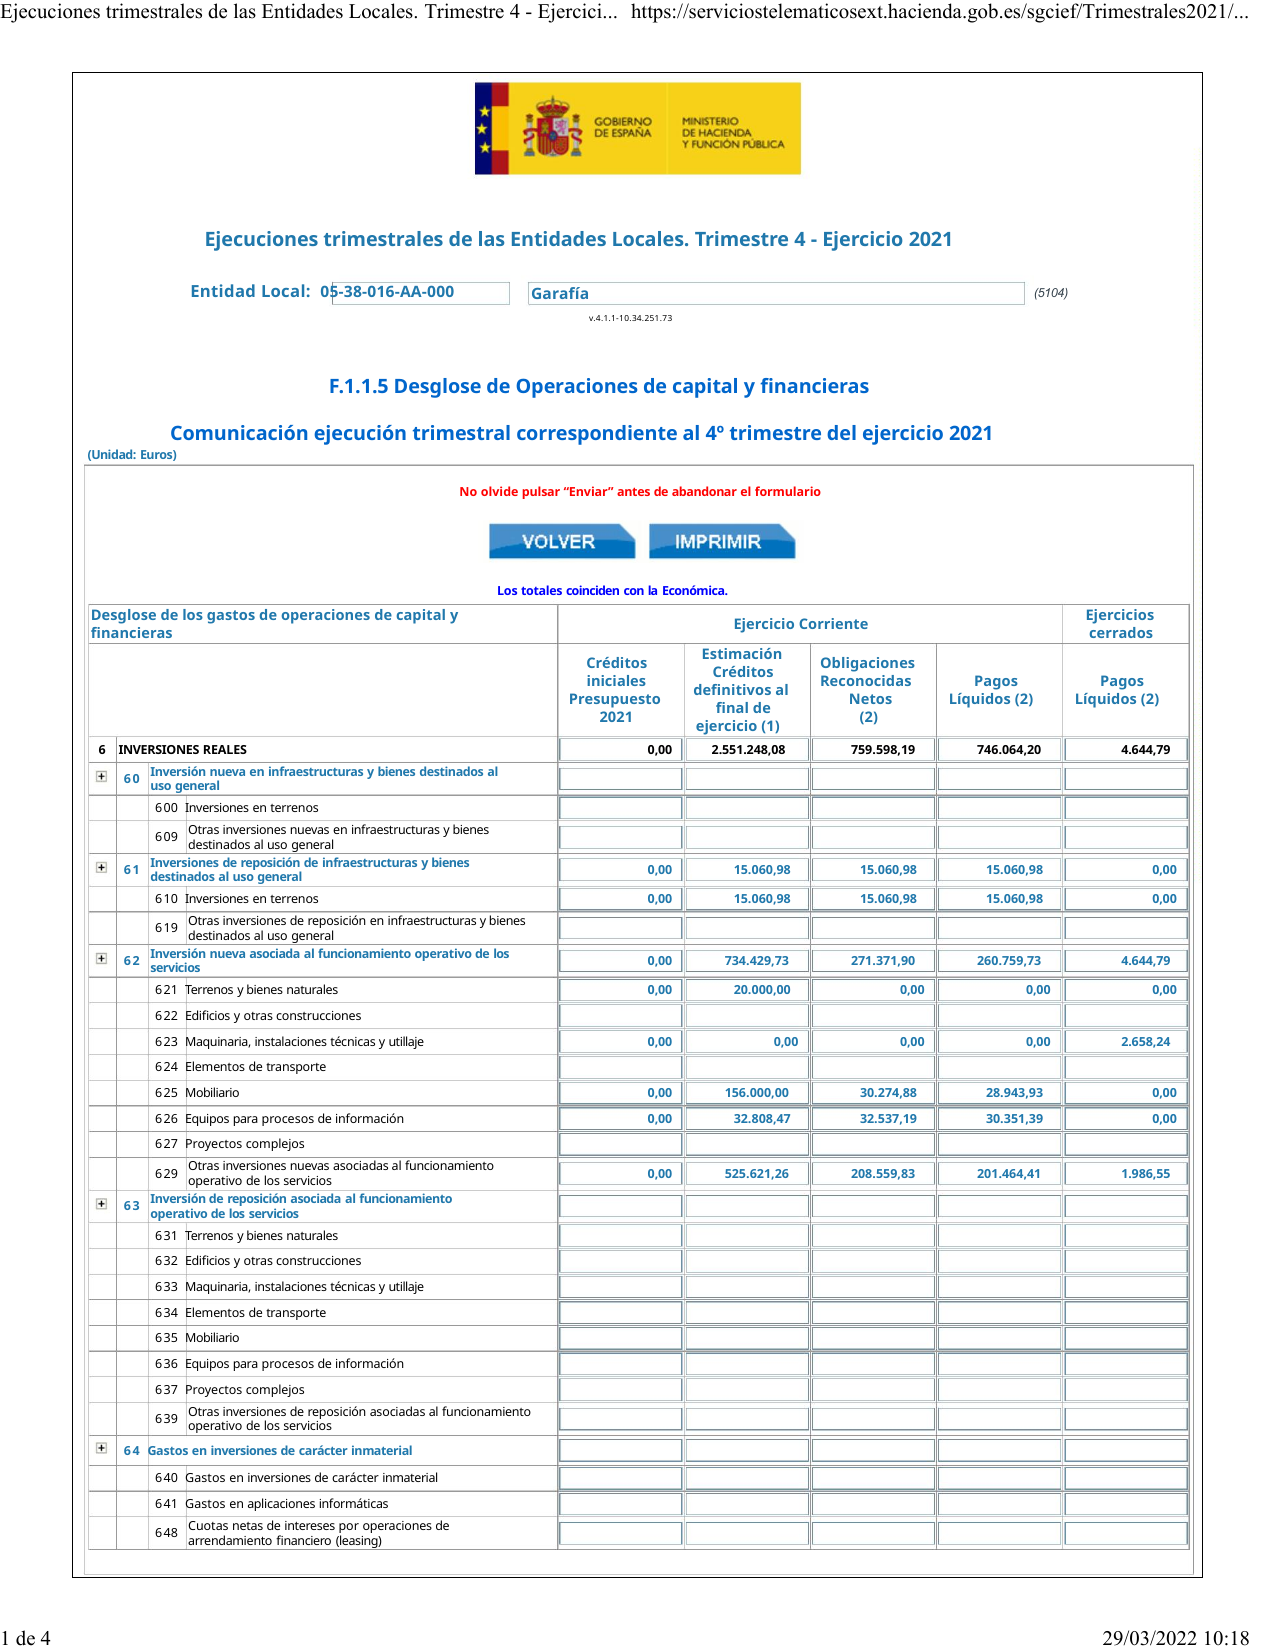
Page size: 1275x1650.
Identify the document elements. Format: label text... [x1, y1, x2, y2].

text 0,00 [647, 983, 697, 998]
text 0,00 [647, 1034, 697, 1049]
text 34 Elementos de transporte [163, 1305, 469, 1320]
text 0,00 [1026, 983, 1075, 998]
text 6 [155, 892, 163, 907]
text 41 Gastos en aplicaciones informáticas [163, 1497, 429, 1512]
text 15.060,98 [733, 892, 823, 907]
text Créditos [586, 654, 694, 672]
text v.4.1.1-10.34.251.73 [589, 313, 700, 323]
text Obligaciones [820, 654, 947, 672]
text destinados al uso general [150, 870, 536, 885]
text 40 Gastos en inversiones de carácter inmaterial [163, 1471, 483, 1486]
text 6 [155, 801, 163, 816]
text 6 [155, 1111, 163, 1126]
text 0,00 [1026, 1034, 1075, 1049]
text destinados al uso general [188, 928, 572, 943]
text 0,00 [647, 1086, 697, 1101]
text 6 [155, 1526, 163, 1541]
text 24 Elementos de transporte [163, 1060, 469, 1075]
text 746.064,20 [977, 742, 1075, 757]
text 1 [0, 1627, 16, 1650]
text 20.000,00 [733, 983, 823, 998]
text 6 [155, 1497, 163, 1512]
text 6 [155, 1471, 163, 1486]
text Pagos [974, 672, 1045, 690]
text 0,00 [1152, 983, 1202, 998]
text Otras inversiones nuevas asociadas al funcionamiento [188, 1159, 538, 1174]
text 6 [155, 983, 163, 998]
text Reconocidas [822, 672, 947, 690]
text 15.060,98 [733, 862, 823, 877]
text 39 [163, 1412, 198, 1427]
text Estimación [701, 645, 813, 663]
text 15.060,98 [860, 892, 949, 907]
text 26 Equipos para procesos de información [163, 1111, 444, 1126]
text 28.943,93 [986, 1086, 1075, 1101]
text Cuotas netas de intereses por operaciones de [188, 1519, 491, 1533]
picture [73, 73, 1202, 1577]
text 156.000,00 [724, 1086, 823, 1101]
text 0,00 [1152, 1111, 1202, 1126]
text 6 [155, 1357, 163, 1372]
text https://serviciostelematicosext.hacienda.gob.es/sgcief/Trimestrales2021/... [631, 0, 1275, 23]
text 0,00 [1152, 892, 1202, 907]
text 6 [123, 1199, 132, 1214]
text Inversión nueva asociada al funcionamiento operativo de los [150, 946, 578, 961]
text operativo de los servicios [197, 1174, 538, 1188]
text 6 [155, 1060, 163, 1075]
text (Unidad: Euros) [87, 448, 211, 463]
text Desglose de los gastos de operaciones de capital y [91, 606, 533, 624]
text 0,00 [900, 983, 949, 998]
text 0,00 [773, 1034, 823, 1049]
text 525.621,26 [724, 1166, 823, 1181]
text Inversiones de reposición de infraestructuras y bienes [150, 855, 536, 870]
text 23 Maquinaria, instalaciones técnicas y utillaje [163, 1034, 469, 1049]
text de 4 [16, 1627, 76, 1650]
text INVERSIONES REALES [118, 742, 294, 757]
text 21 Terrenos y bienes naturales [163, 983, 469, 998]
text Líquidos (2) [1074, 690, 1197, 708]
text 6 [155, 1034, 163, 1049]
text 0,00 [1152, 1086, 1202, 1101]
text 19 [163, 921, 198, 936]
text 6 [98, 742, 118, 757]
text 1 [132, 862, 150, 877]
text financieras [91, 624, 533, 642]
text F.1.1.5 Desglose de Operaciones de capital y financieras [329, 374, 1132, 398]
text 32.537,19 [860, 1111, 949, 1126]
text 6 [155, 1086, 163, 1101]
text 0,00 [647, 892, 697, 907]
text 6 [123, 862, 132, 877]
text 25 Mobiliario [163, 1086, 262, 1101]
text 32 Edificios y otras construcciones [163, 1254, 469, 1269]
text Ejecuciones trimestrales de las Entidades Locales. Trimestre 4 - Ejercicio 2021 [204, 227, 1095, 251]
text Inversión de reposición asociada al funcionamiento [150, 1192, 514, 1206]
text uso general [150, 779, 568, 794]
text Entidad Local: 05-38-016-AA-000 [190, 281, 530, 302]
text 6 [155, 1254, 163, 1269]
text Otras inversiones de reposición en infraestructuras y bienes [188, 913, 572, 928]
text 35 Mobiliario [163, 1331, 262, 1346]
text (2) [859, 708, 908, 726]
text definitivos al [693, 681, 822, 699]
text 4.644,79 [1121, 742, 1201, 757]
text operativo de los servicios [188, 1419, 575, 1434]
text 208.559,83 [851, 1166, 949, 1181]
text 734.429,73 [724, 953, 823, 968]
text 30.274,88 [860, 1086, 949, 1101]
text cerrados [1089, 624, 1186, 642]
text 0,00 [900, 1034, 949, 1049]
text operativo de los servicios [160, 1206, 514, 1221]
text Presupuesto [569, 690, 694, 708]
text 36 Equipos para procesos de información [163, 1357, 444, 1372]
text 0,00 [1152, 862, 1202, 877]
text Líquidos (2) [948, 690, 1071, 708]
text 15.060,98 [986, 892, 1075, 907]
text Comunicación ejecución trimestral correspondiente al 4º trimestre del ejercicio 2021 [170, 422, 1132, 445]
text 2021 [599, 708, 663, 726]
text 6 [155, 1279, 163, 1294]
text 6 [155, 830, 163, 845]
text 6 [155, 1305, 163, 1320]
text 2 [132, 953, 150, 968]
text 0,00 [647, 742, 697, 757]
text 15.060,98 [860, 862, 949, 877]
text 1.986,55 [1121, 1166, 1201, 1181]
text Ejecuciones trimestrales de las Entidades Locales. Trimestre 4 - Ejercici... [0, 0, 631, 23]
text No olvide pulsar “Enviar” antes de abandonar el formulario [459, 485, 842, 499]
text Créditos [712, 663, 822, 681]
text 0,00 [647, 1166, 697, 1181]
text Otras inversiones nuevas en infraestructuras y bienes [188, 822, 535, 837]
text servicios [150, 961, 578, 976]
text 0 [132, 771, 160, 786]
text 30.351,39 [986, 1111, 1075, 1126]
text 32.808,47 [733, 1111, 823, 1126]
text 31 Terrenos y bienes naturales [163, 1228, 469, 1243]
text 09 [163, 830, 198, 845]
text 201.464,41 [977, 1166, 1075, 1181]
text 759.598,19 [851, 742, 949, 757]
text 29 [163, 1166, 198, 1181]
text 29/03/2022 10:18 [1102, 1627, 1275, 1650]
text Otras inversiones de reposición asociadas al funcionamiento [188, 1404, 575, 1419]
text arrendamiento financiero (leasing) [188, 1533, 491, 1548]
text 260.759,73 [977, 953, 1075, 968]
text 0,00 [647, 1111, 697, 1126]
text 10 Inversiones en terrenos [163, 892, 356, 907]
text 2.658,24 [1121, 1034, 1201, 1049]
text 6 [155, 1331, 163, 1346]
text final de [716, 699, 822, 717]
text Pagos [1100, 672, 1172, 690]
text 27 Proyectos complejos [163, 1137, 338, 1152]
text 37 Proyectos complejos [163, 1382, 338, 1397]
text 6 [155, 1137, 163, 1152]
text 271.371,90 [851, 953, 949, 968]
text 4 Gastos en inversiones de carácter inmaterial [132, 1443, 473, 1458]
text 6 [155, 1382, 163, 1397]
text 0,00 [647, 862, 697, 877]
text Los totales coinciden con la Económica. [497, 583, 782, 598]
text Ejercicios [1085, 606, 1186, 624]
text (5104) [1033, 287, 1088, 301]
text 33 Maquinaria, instalaciones técnicas y utillaje [163, 1279, 469, 1294]
text 0,00 [647, 953, 697, 968]
text 2.551.248,08 [711, 742, 823, 757]
text 6 [155, 1412, 163, 1427]
text Inversión nueva en infraestructuras y bienes destinados al [150, 764, 568, 779]
text 15.060,98 [986, 862, 1075, 877]
text ejercicio (1) [696, 717, 819, 735]
text 6 [155, 1166, 163, 1181]
text 6 [123, 953, 132, 968]
text Netos [849, 690, 947, 708]
text Garafía [531, 284, 619, 303]
text destinados al uso general [188, 837, 535, 852]
text 6 [155, 921, 163, 936]
text 00 Inversiones en terrenos [163, 801, 356, 816]
text 22 Edificios y otras construcciones [163, 1008, 469, 1023]
text Ejercicio Corriente [733, 615, 908, 633]
text 3 [132, 1199, 160, 1214]
text 6 [123, 1443, 132, 1458]
text iniciales [586, 672, 694, 690]
text 48 [163, 1526, 198, 1541]
text 6 [155, 1228, 163, 1243]
text 4.644,79 [1121, 953, 1202, 968]
text 6 [155, 1008, 163, 1023]
text 6 [123, 771, 132, 786]
